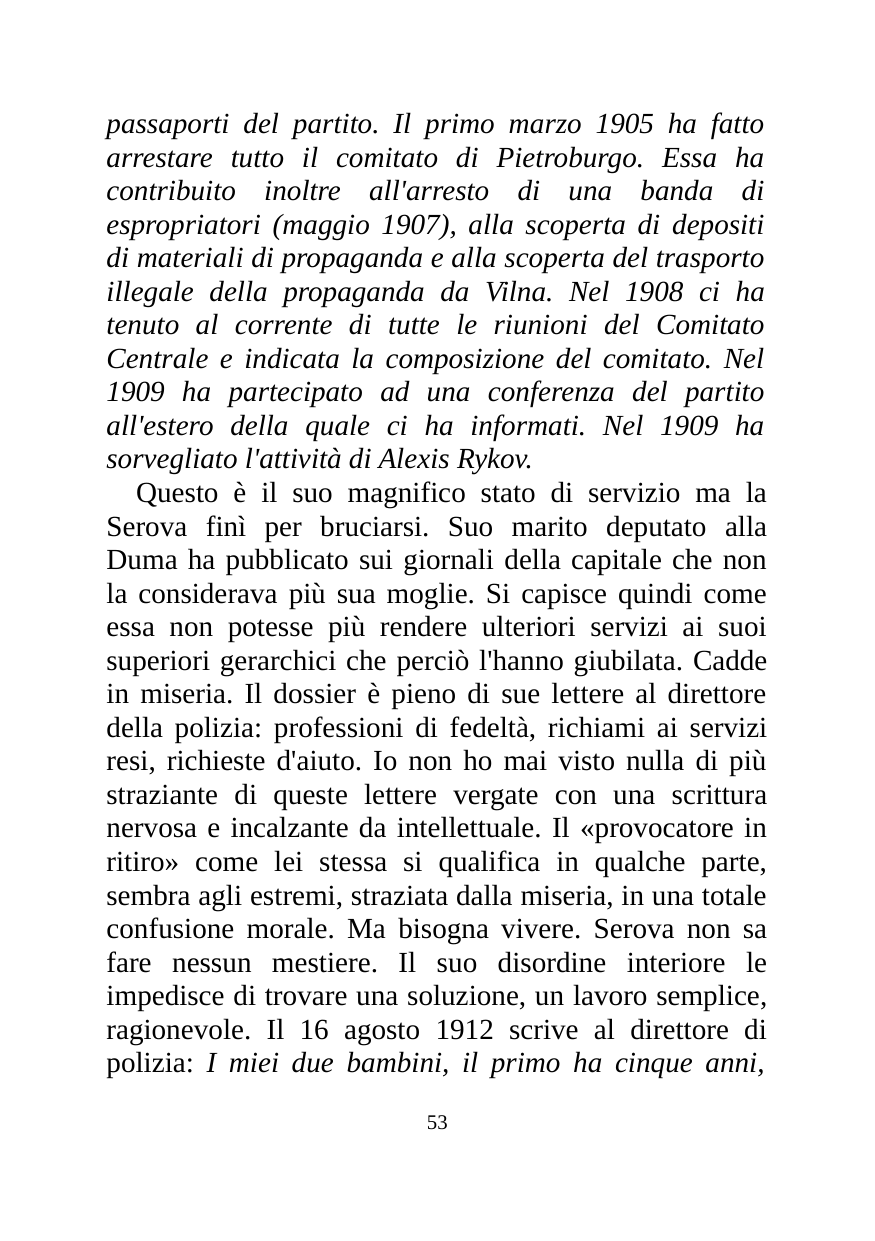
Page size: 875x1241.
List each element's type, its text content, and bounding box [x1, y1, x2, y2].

text passaporti del partito. Il primo marzo 1905 ha fatto arrestare tutto il comitato di Pietroburgo. Essa ha contribuito inoltre all'arresto di una banda di espropriatori (maggio 1907), alla scoperta di depositi di materiali di propaganda e alla scoperta del trasporto illegale della propaganda da Vilna. Nel 1908 ci ha tenuto al corrente di tutte le riunioni del Comitato Centrale e indicata la composizione del comitato. Nel 1909 ha partecipato ad una conferenza del partito all'estero della quale ci ha informati. Nel 1909 ha sorvegliato l'attività di Alexis Rykov. [106, 106, 768, 475]
text Questo è il suo magnifico stato di servizio ma la Serova finì per bruciarsi. Suo marito deputato alla Duma ha pubblicato sui giornali della capitale che non la considerava più sua moglie. Si capisce quindi come essa non potesse più rendere ulteriori servizi ai suoi superiori gerarchici che perciò l'hanno giubilata. Cadde in miseria. Il dossier è pieno di sue lettere al direttore della polizia: professioni di fedeltà, richiami ai servizi resi, richieste d'aiuto. Io non ho mai visto nulla di più straziante di queste lettere vergate con una scrittura nervosa e incalzante da intellettuale. Il «provocatore in ritiro» come lei stessa si qualifica in qualche parte, sembra agli estremi, straziata dalla miseria, in una totale confusione morale. Ma bisogna vivere. Serova non sa fare nessun mestiere. Il suo disordine interiore le impedisce di trovare una soluzione, un lavoro semplice, ragionevole. Il 16 agosto 1912 scrive al direttore di polizia: I miei due bambini, il primo ha cinque anni, [106, 475, 768, 1079]
